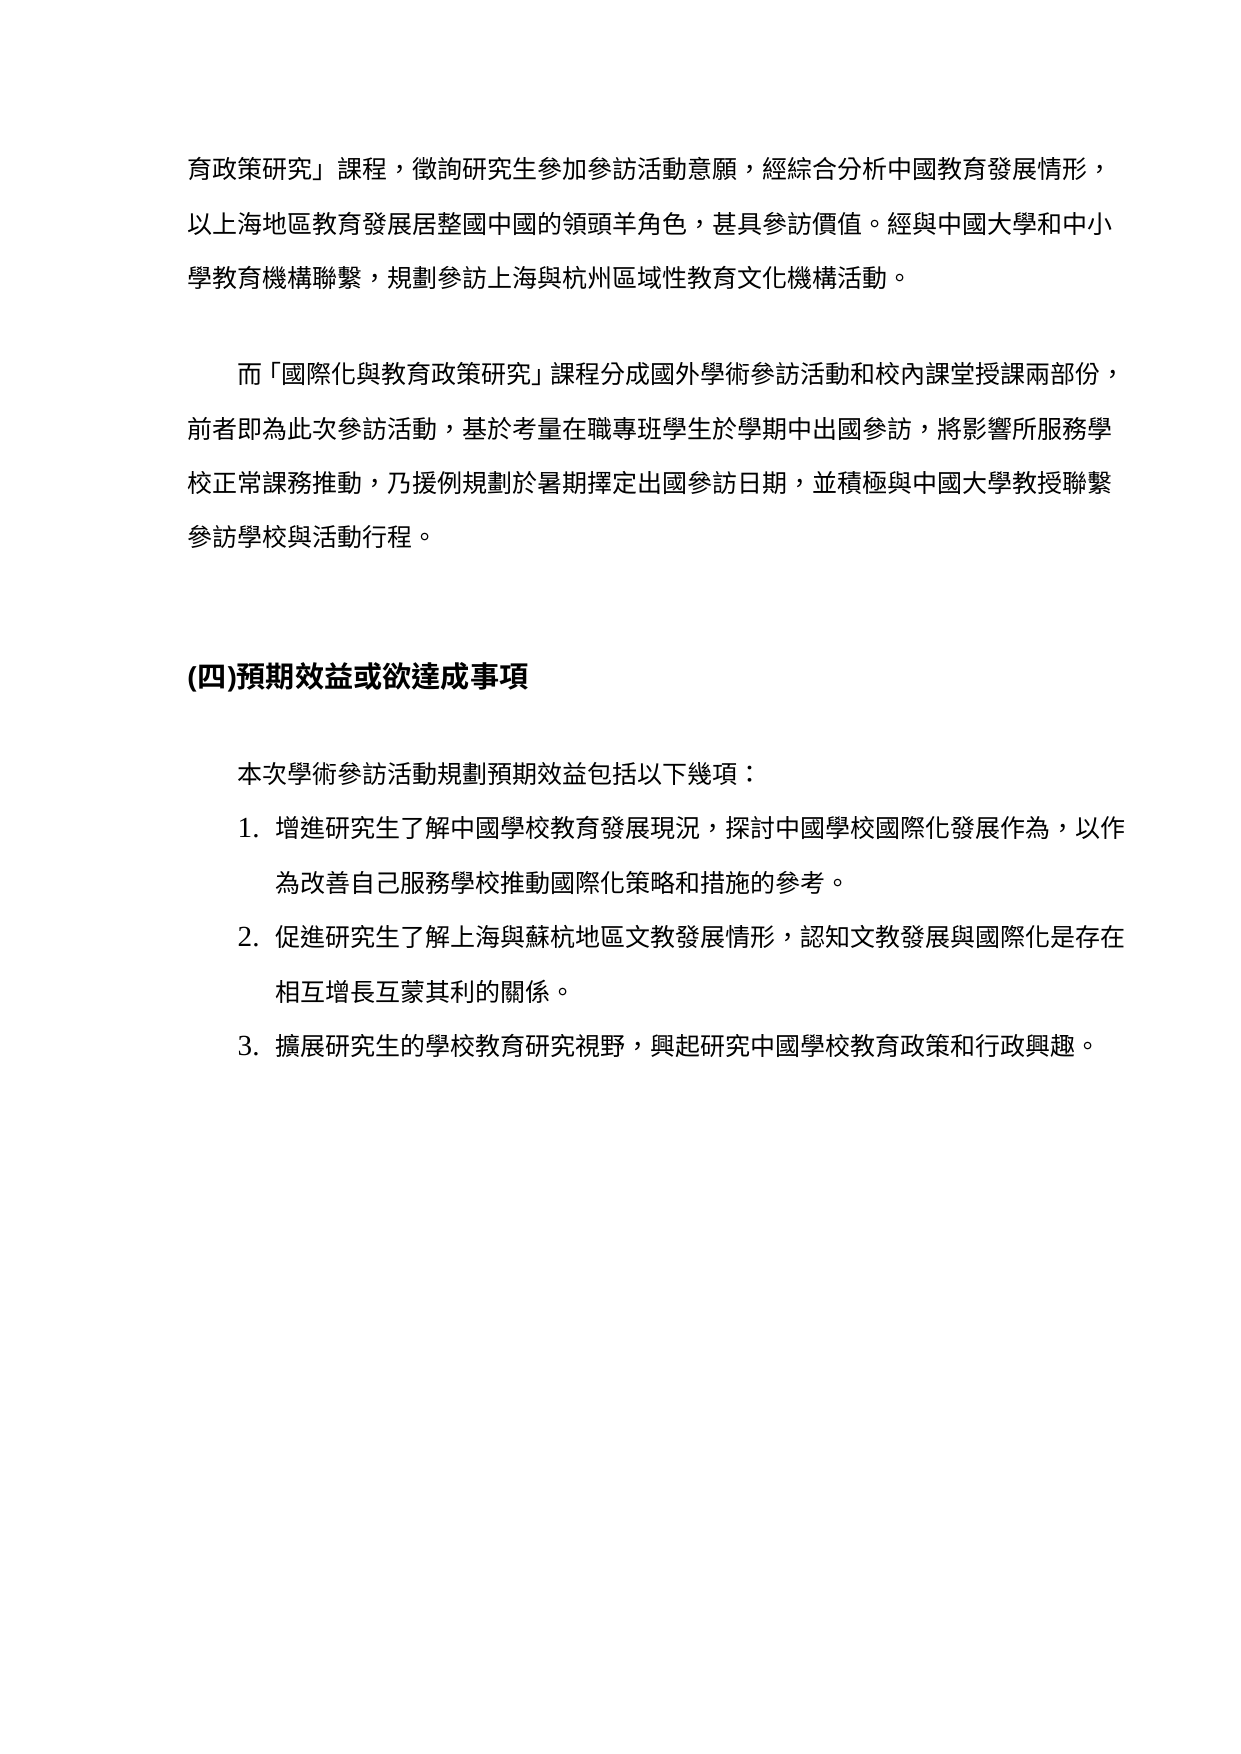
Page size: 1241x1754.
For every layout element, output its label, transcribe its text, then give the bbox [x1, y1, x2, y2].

text 本次學術參訪活動規劃預期效益包括以下幾項： [187, 754, 1125, 791]
text (四)預期效益或欲達成事項 [187, 653, 1125, 696]
list 增進研究生了解中國學校教育發展現況，探討中國學校國際化發展作為，以作為改善自己服務學校推動國際化策略和措施的參考。 [237, 809, 1125, 899]
text 育政策研究」課程，徵詢研究生參加參訪活動意願，經綜合分析中國教育發展情形，以上海地區教育發展居整國中國的領頭羊角色，甚具參訪價值。經與中國大學和中小學教育機構聯繫，規劃參訪上海與杭州區域性教育文化機構活動。 [187, 150, 1125, 295]
list 擴展研究生的學校教育研究視野，興起研究中國學校教育政策和行政興趣。 [237, 1026, 1125, 1063]
text 而「國際化與教育政策研究」課程分成國外學術參訪活動和校內課堂授課兩部份，前者即為此次參訪活動，基於考量在職專班學生於學期中出國參訪，將影響所服務學校正常課務推動，乃援例規劃於暑期擇定出國參訪日期，並積極與中國大學教授聯繫參訪學校與活動行程。 [187, 355, 1125, 554]
list 促進研究生了解上海與蘇杭地區文教發展情形，認知文教發展與國際化是存在相互增長互蒙其利的關係。 [237, 918, 1125, 1008]
